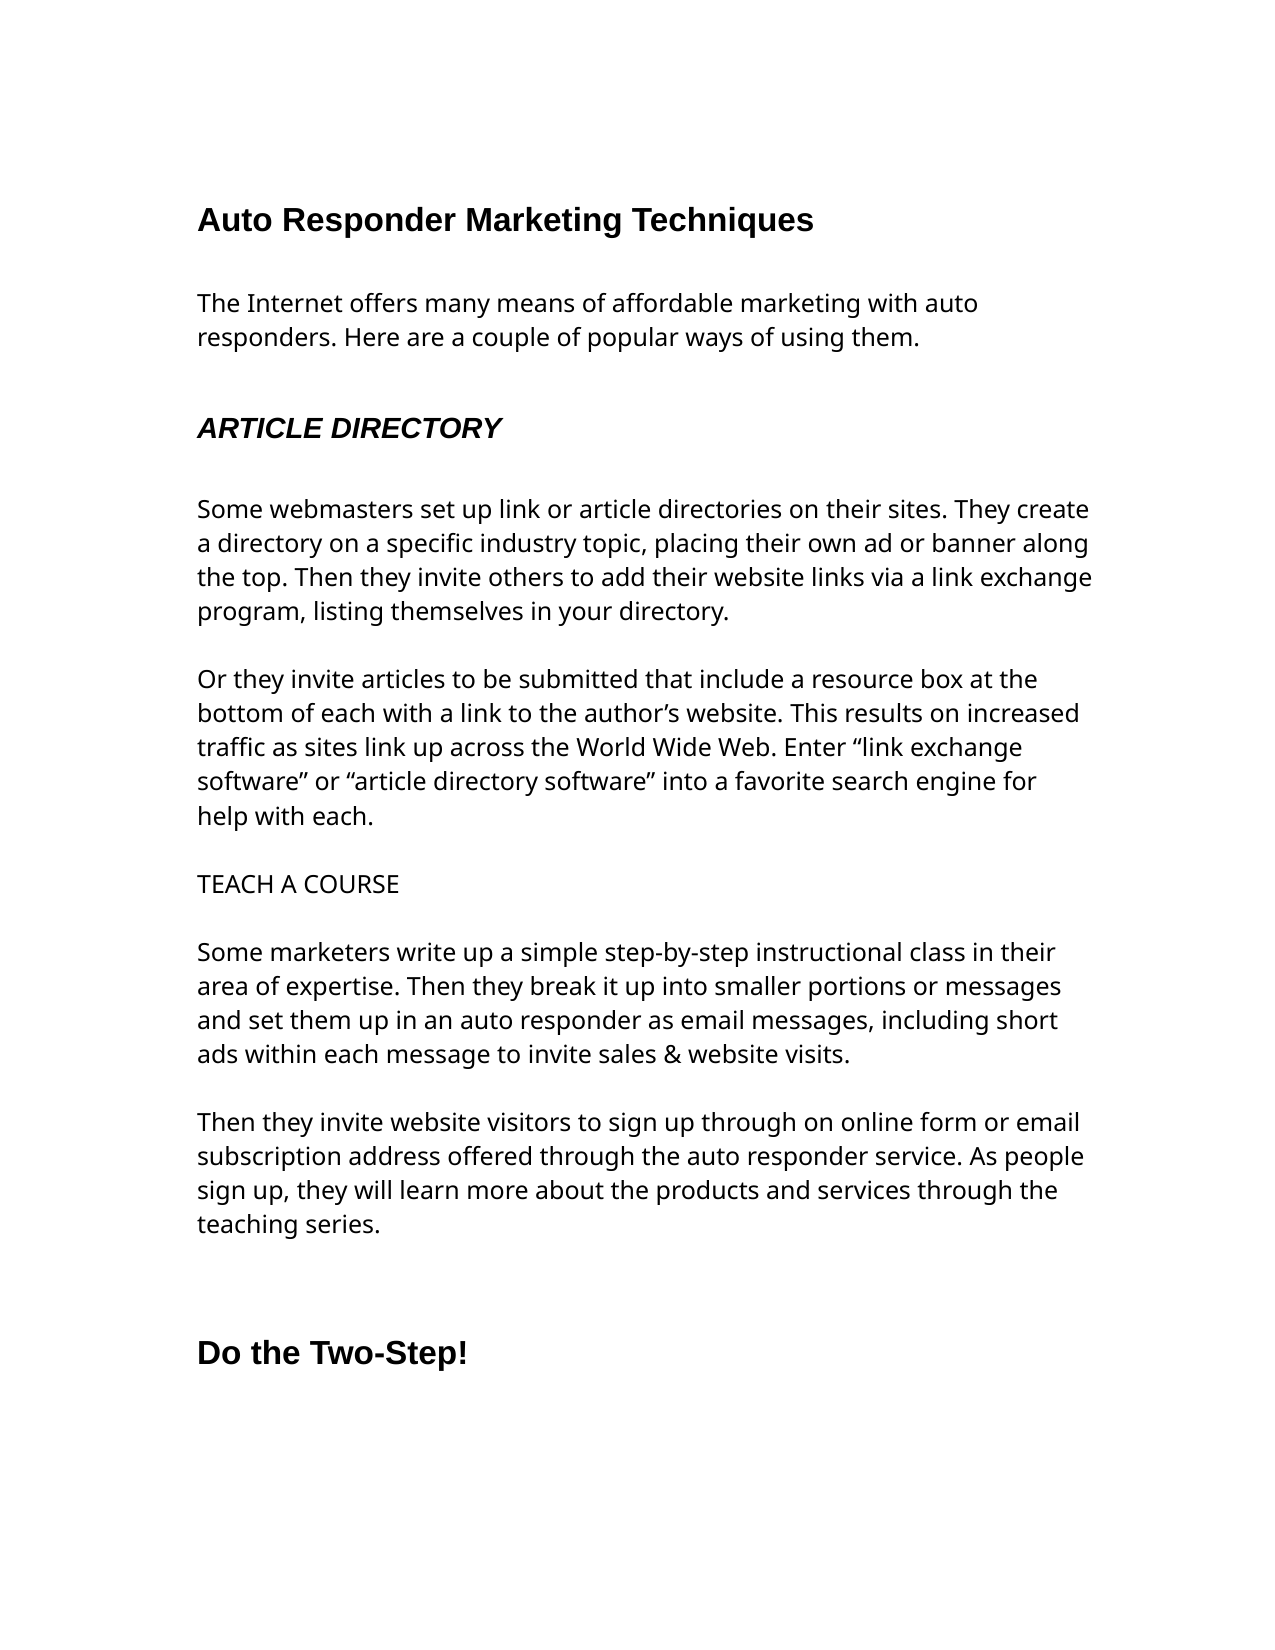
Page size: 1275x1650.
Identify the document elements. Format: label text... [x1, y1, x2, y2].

text Some marketers write up a simple step-by-step instructional class in their area of expertise. Then they break it up into smaller portions or messages and set them up in an auto responder as email messages, including short ads within each message to invite sales & website visits. [197, 934, 1095, 1071]
subtitle Do the Two-Step! [197, 1334, 1095, 1371]
text Some webmasters set up link or article directories on their sites. They create a directory on a specific industry topic, placing their own ad or banner along the top. Then they invite others to add their website links via a link exchange program, listing themselves in your directory. [197, 492, 1095, 628]
text The Internet offers many means of affordable marketing with auto responders. Here are a couple of popular ways of using them. [197, 285, 1095, 353]
text Or they invite articles to be submitted that include a resource box at the bottom of each with a link to the author’s website. This results on increased traffic as sites link up across the World Wide Web. Enter “link exchange software” or “article directory software” into a favorite search engine for help with each. [197, 662, 1095, 832]
subtitle ARTICLE DIRECTORY [197, 412, 1095, 445]
subtitle Auto Responder Marketing Techniques [197, 201, 1095, 239]
text TEACH A COURSE [197, 866, 1095, 900]
text Then they invite website visitors to sign up through on online form or email subscription address offered through the auto responder service. As people sign up, they will learn more about the products and services through the teaching series. [197, 1105, 1095, 1241]
